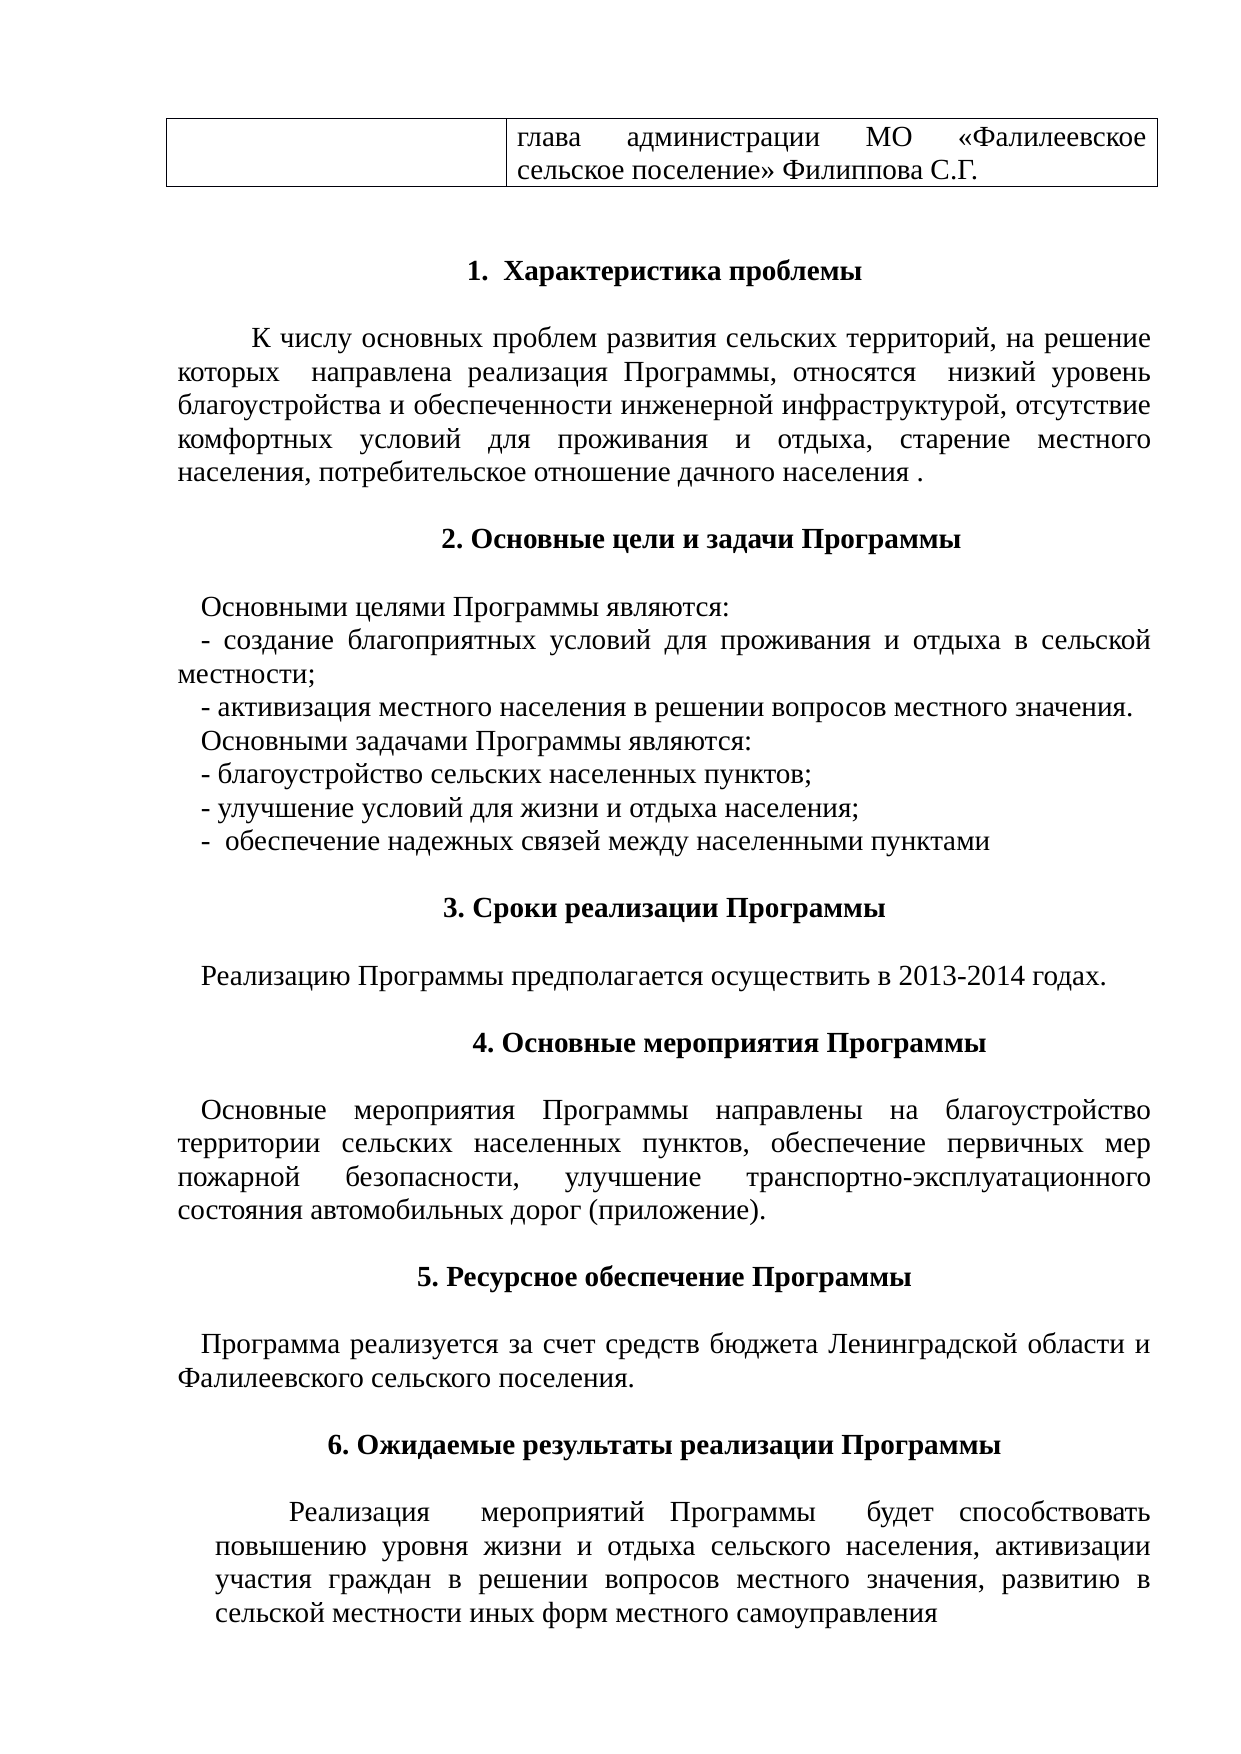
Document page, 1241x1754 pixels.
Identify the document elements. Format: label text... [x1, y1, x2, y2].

table_cell глава администрации МО «Фалилеевское сельское поселение» Филиппова С.Г. [507, 119, 1157, 186]
text 2. Основные цели и задачи Программы [177, 522, 1152, 555]
text 1. Характеристика проблемы [177, 253, 1152, 287]
text Основные мероприятия Программы направлены на благоустройство территории сельских населенных пунктов, обеспечение первичных мер пожарной безопасности, улучшение транспортно-эксплуатационного состояния автомобильных дорог (приложение). [177, 1092, 1152, 1226]
text Основными задачами Программы являются: [177, 723, 1152, 756]
text К числу основных проблем развития сельских территорий, на решение которых направлена реализация Программы, относятся низкий уровень благоустройства и обеспеченности инженерной инфраструктурой, отсутствие комфортных условий для проживания и отдыха, старение местного населения, потребительское отношение дачного населения . [177, 320, 1152, 488]
text Реализацию Программы предполагается осуществить в 2013-2014 годах. [177, 958, 1152, 991]
text - улучшение условий для жизни и отдыха населения; [177, 790, 1152, 823]
text Основными целями Программы являются: [177, 589, 1152, 622]
text 4. Основные мероприятия Программы [472, 1025, 1152, 1058]
table_cell [167, 119, 506, 186]
text - создание благоприятных условий для проживания и отдыха в сельской местности; [177, 622, 1152, 689]
text 5. Ресурсное обеспечение Программы [177, 1259, 1152, 1293]
text - благоустройство сельских населенных пунктов; [177, 756, 1152, 790]
text Реализация мероприятий Программы будет способствовать повышению уровня жизни и отдыха сельского населения, активизации участия граждан в решении вопросов местного значения, развитию в сельской местности иных форм местного самоуправления [215, 1494, 1152, 1628]
text 3. Сроки реализации Программы [177, 891, 1152, 924]
text 6. Ожидаемые результаты реализации Программы [177, 1427, 1152, 1461]
text - обеспечение надежных связей между населенными пунктами [177, 823, 1152, 857]
text - активизация местного населения в решении вопросов местного значения. [177, 689, 1152, 723]
text Программа реализуется за счет средств бюджета Ленинградской области и Фалилеевского сельского поселения. [177, 1327, 1152, 1394]
